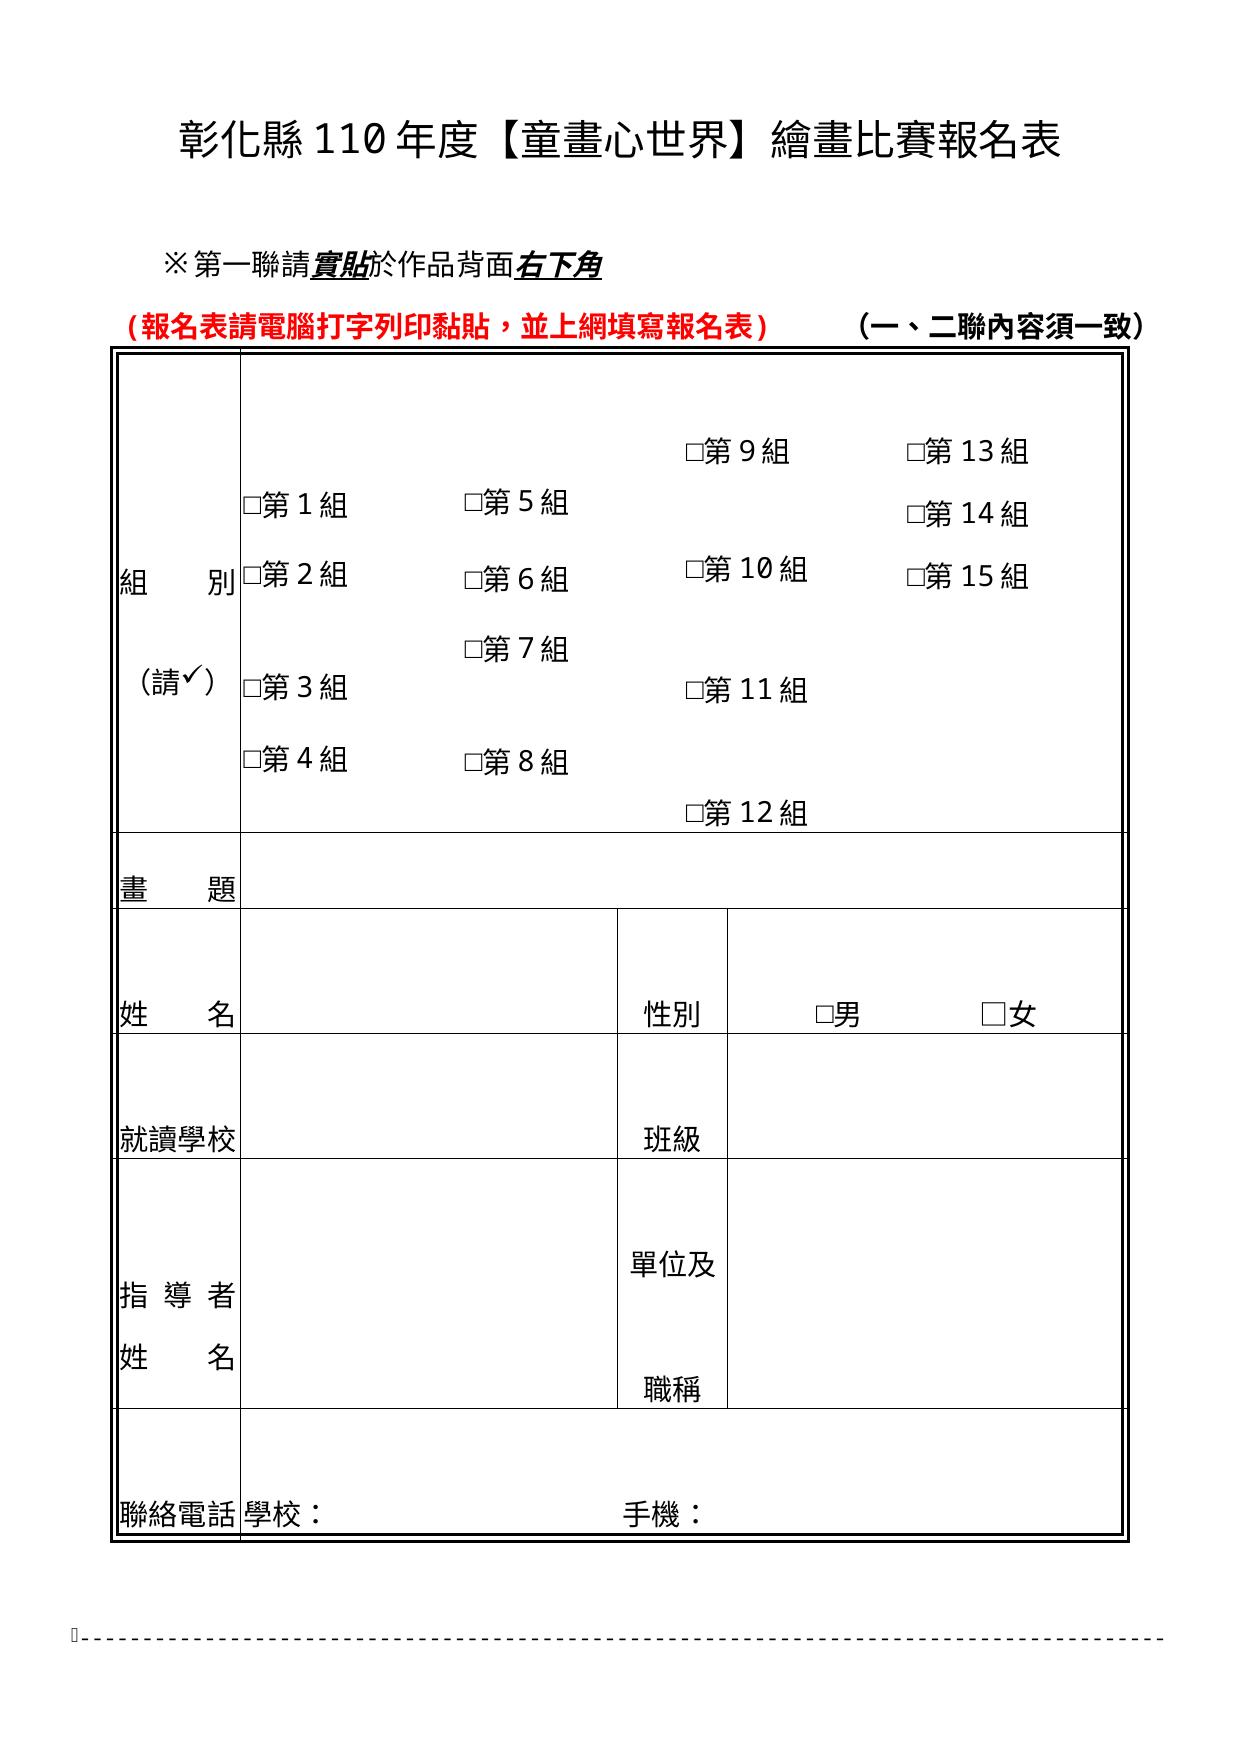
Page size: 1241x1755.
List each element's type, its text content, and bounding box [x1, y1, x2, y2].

table_cell [241, 909, 617, 1033]
table_cell 畫 題 [119, 833, 240, 908]
table_header □第1組 □第2組 □第3組 □第4組 [241, 355, 462, 832]
table_cell 性別 [618, 909, 727, 1033]
table_cell □男 □女 [728, 909, 1121, 1033]
table_header □第5組 □第6組 □第7組 □第8組 [462, 355, 683, 832]
table_cell [241, 1159, 617, 1408]
table_cell 班級 [618, 1034, 727, 1158]
text ------------------------------------------------------------------------------------------------------ [71, 1596, 1169, 1658]
table_cell [241, 833, 1121, 908]
table_cell [728, 1034, 1121, 1158]
table_cell 就讀學校 [119, 1034, 240, 1158]
table_cell 指 導 者 姓 名 [119, 1159, 240, 1408]
table_cell [241, 1034, 617, 1158]
text (報名表請電腦打字列印黏貼，並上網填寫報名表) （一、二聯內容須一致） [71, 283, 1169, 346]
text 彰化縣110年度【童畫心世界】繪畫比賽報名表 [71, 96, 1169, 158]
table_header □第13組 □第14組 □第15組 [904, 349, 1126, 832]
table_cell 學校： 手機： [241, 1409, 1121, 1533]
table_header 組 別 （請） [115, 349, 240, 832]
table_cell 單位及 職稱 [618, 1159, 727, 1408]
table_cell 姓 名 [119, 909, 240, 1033]
table_cell 聯絡電話 [119, 1409, 240, 1533]
table_cell [728, 1159, 1121, 1408]
table_header □第9組 □第10組 □第11組 □第12組 [683, 355, 904, 832]
text ※第一聯請實貼於作品背面右下角 [71, 221, 1169, 283]
